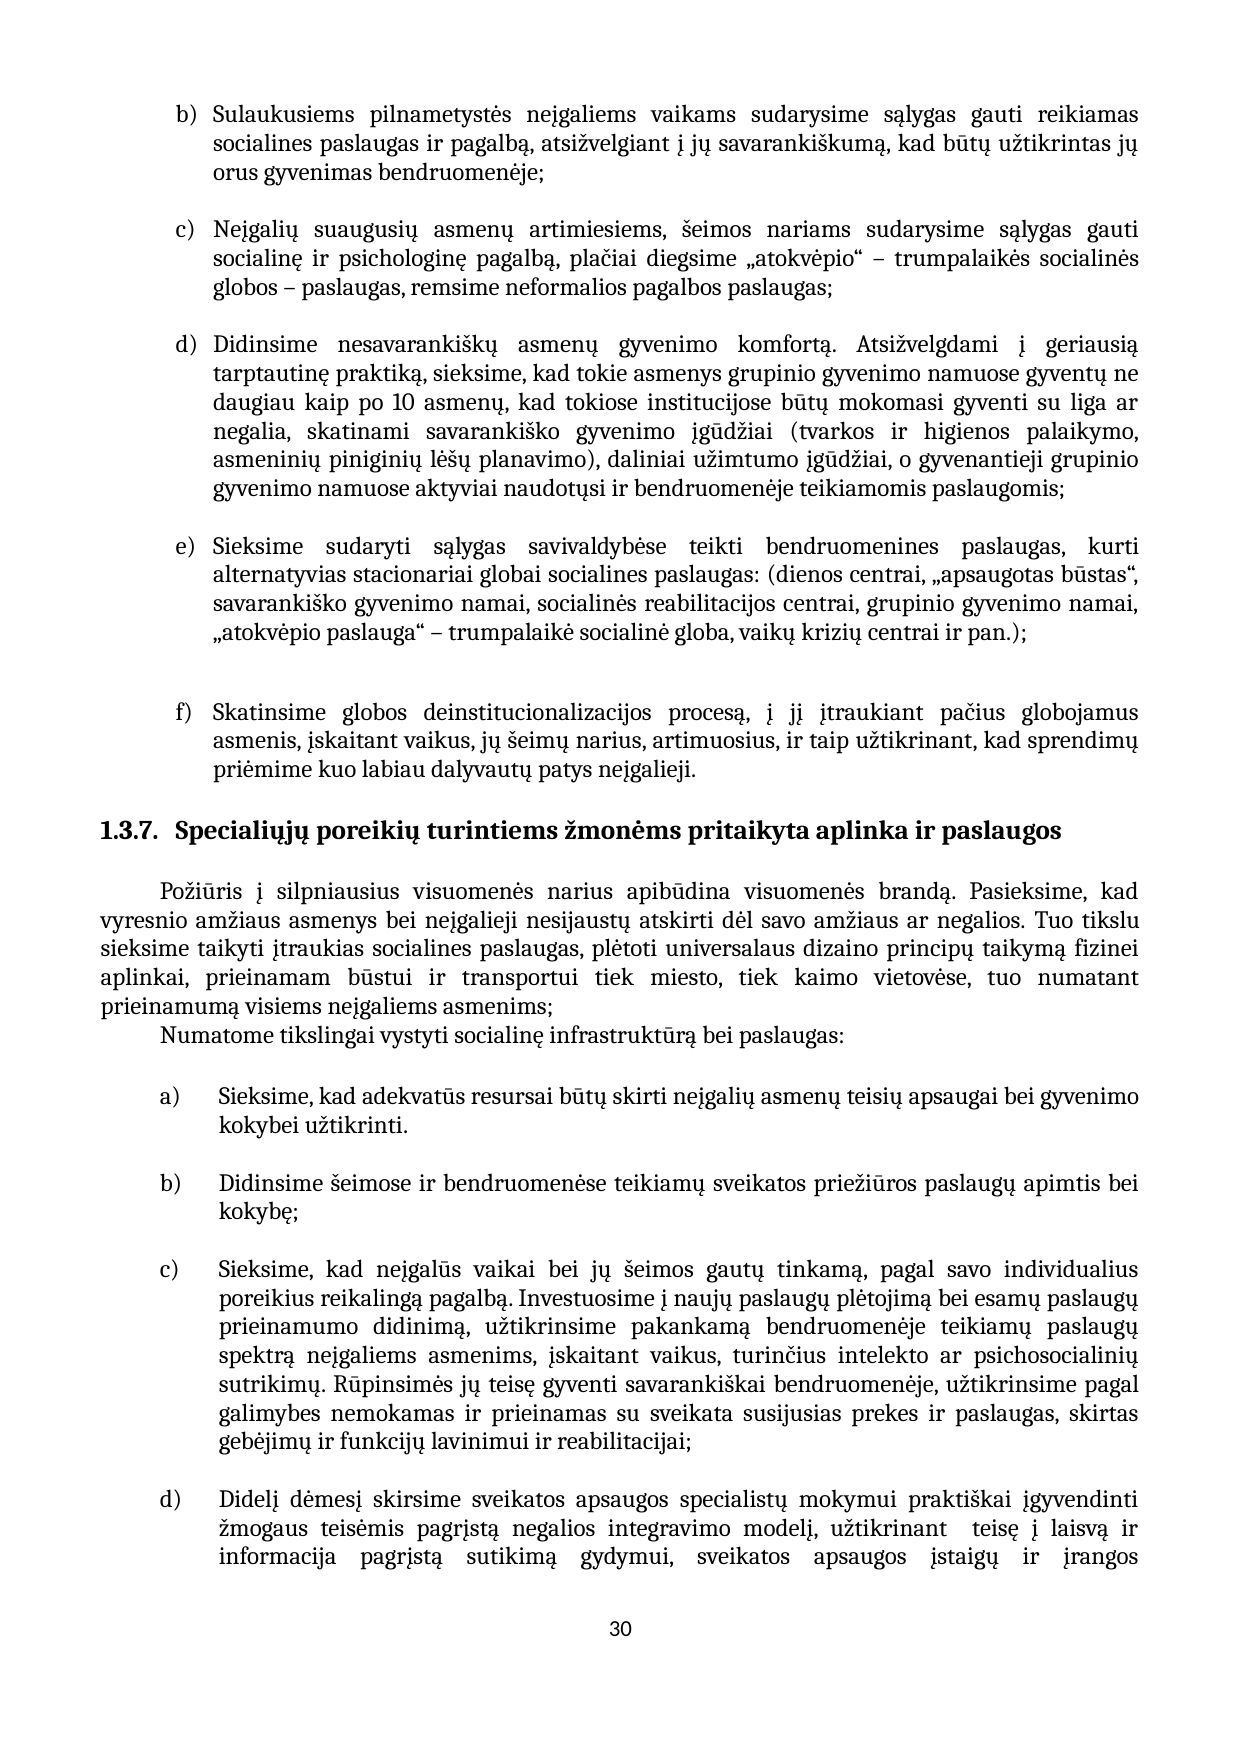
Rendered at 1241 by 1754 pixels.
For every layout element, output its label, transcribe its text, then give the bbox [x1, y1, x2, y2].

list Sieksime sudaryti sąlygas savivaldybėse teikti bendruomenines paslaugas, kurti alternatyvias stacionariai globai socialines paslaugas: (dienos centrai, „apsaugotas būstas“, savarankiško gyvenimo namai, socialinės reabilitacijos centrai, grupinio gyvenimo namai, „atokvėpio paslauga“ – trumpalaikė socialinė globa, vaikų krizių centrai ir pan.); [175, 532, 1140, 647]
list Sieksime, kad adekvatūs resursai būtų skirti neįgalių asmenų teisių apsaugai bei gyvenimo kokybei užtikrinti. [159, 1082, 1140, 1140]
list Didelį dėmesį skirsime sveikatos apsaugos specialistų mokymui praktiškai įgyvendinti žmogaus teisėmis pagrįstą negalios integravimo modelį, užtikrinant teisę į laisvą ir informacija pagrįstą sutikimą gydymui, sveikatos apsaugos įstaigų ir įrangos [159, 1485, 1140, 1571]
list Skatinsime globos deinstitucionalizacijos procesą, į jį įtraukiant pačius globojamus asmenis, įskaitant vaikus, jų šeimų narius, artimuosius, ir taip užtikrinant, kad sprendimų priėmime kuo labiau dalyvautų patys neįgalieji. [175, 698, 1140, 784]
subtitle Specialiųjų poreikių turintiems žmonėms pritaikyta aplinka ir paslaugos [100, 815, 1140, 846]
list Sieksime, kad neįgalūs vaikai bei jų šeimos gautų tinkamą, pagal savo individualius poreikius reikalingą pagalbą. Investuosime į naujų paslaugų plėtojimą bei esamų paslaugų prieinamumo didinimą, užtikrinsime pakankamą bendruomenėje teikiamų paslaugų spektrą neįgaliems asmenims, įskaitant vaikus, turinčius intelekto ar psichosocialinių sutrikimų. Rūpinsimės jų teisę gyventi savarankiškai bendruomenėje, užtikrinsime pagal galimybes nemokamas ir prieinamas su sveikata susijusias prekes ir paslaugas, skirtas gebėjimų ir funkcijų lavinimui ir reabilitacijai; [159, 1255, 1140, 1456]
list Neįgalių suaugusių asmenų artimiesiems, šeimos nariams sudarysime sąlygas gauti socialinę ir psichologinę pagalbą, plačiai diegsime „atokvėpio“ – trumpalaikės socialinės globos – paslaugas, remsime neformalios pagalbos paslaugas; [175, 215, 1140, 302]
list Didinsime nesavarankiškų asmenų gyvenimo komfortą. Atsižvelgdami į geriausią tarptautinę praktiką, sieksime, kad tokie asmenys grupinio gyvenimo namuose gyventų ne daugiau kaip po 10 asmenų, kad tokiose institucijose būtų mokomasi gyventi su liga ar negalia, skatinami savarankiško gyvenimo įgūdžiai (tvarkos ir higienos palaikymo, asmeninių piniginių lėšų planavimo), daliniai užimtumo įgūdžiai, o gyvenantieji grupinio gyvenimo namuose aktyviai naudotųsi ir bendruomenėje teikiamomis paslaugomis; [175, 330, 1140, 503]
text Numatome tikslingai vystyti socialinę infrastruktūrą bei paslaugas: [100, 1021, 1140, 1049]
list Didinsime šeimose ir bendruomenėse teikiamų sveikatos priežiūros paslaugų apimtis bei kokybę; [159, 1168, 1140, 1226]
list Sulaukusiems pilnametystės neįgaliems vaikams sudarysime sąlygas gauti reikiamas socialines paslaugas ir pagalbą, atsižvelgiant į jų savarankiškumą, kad būtų užtikrintas jų orus gyvenimas bendruomenėje; [175, 100, 1140, 187]
text Požiūris į silpniausius visuomenės narius apibūdina visuomenės brandą. Pasieksime, kad vyresnio amžiaus asmenys bei neįgalieji nesijaustų atskirti dėl savo amžiaus ar negalios. Tuo tikslu sieksime taikyti įtraukias socialines paslaugas, plėtoti universalaus dizaino principų taikymą fizinei aplinkai, prieinamam būstui ir transportui tiek miesto, tiek kaimo vietovėse, tuo numatant prieinamumą visiems neįgaliems asmenims; [100, 877, 1140, 1021]
